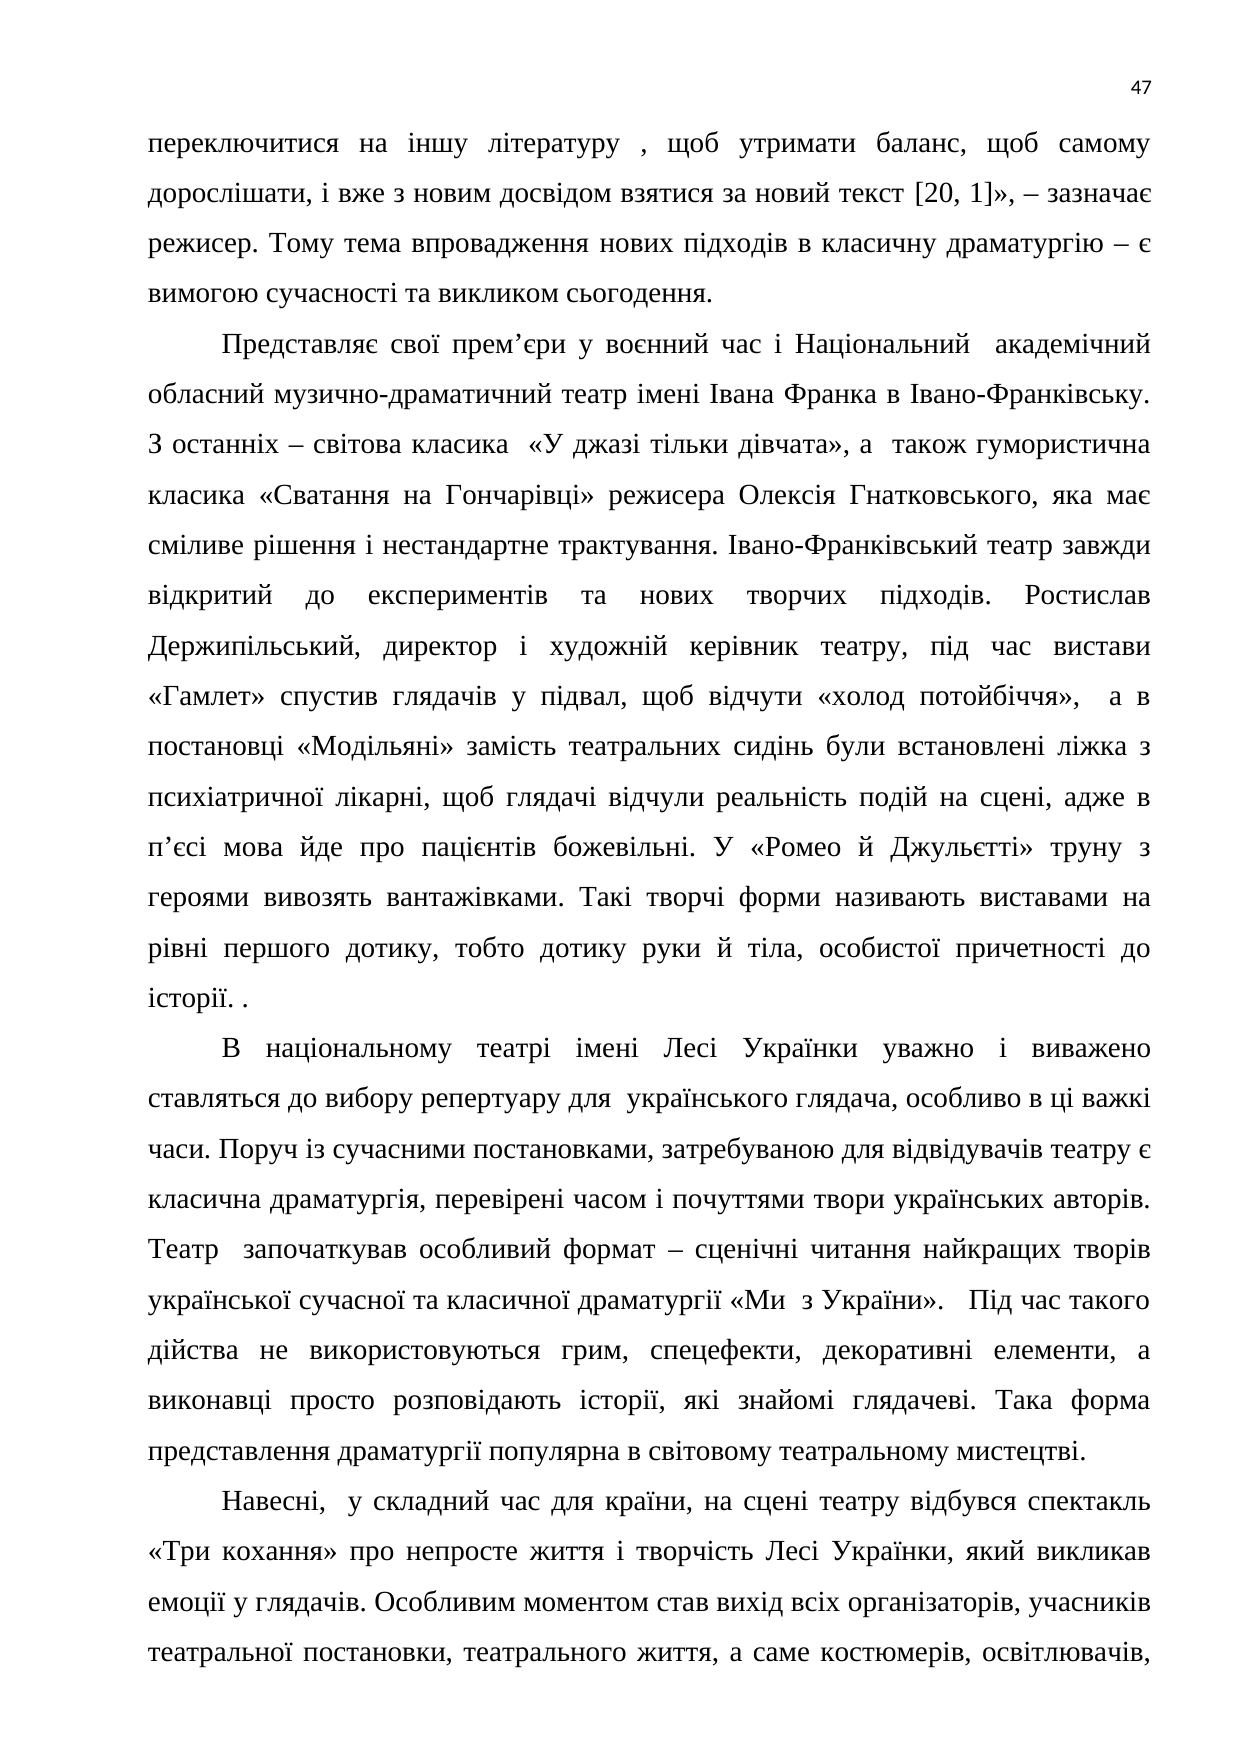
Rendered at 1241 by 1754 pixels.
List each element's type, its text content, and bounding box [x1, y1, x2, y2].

text Навесні, у складний час для країни, на сцені театру відбувся спектакль «Три кохання» про непросте життя і творчість Лесі Українки, який викликав емоції у глядачів. Особливим моментом став вихід всіх організаторів, учасників театральної постановки, театрального життя, а саме костюмерів, освітлювачів, [148, 1483, 1152, 1668]
text Представляє свої прем’єри у воєнний час і Національний академічний обласний музично-драматичний театр імені Івана Франка в Івано-Франківську. З останніх – світова класика «У джазі тільки дівчата», а також гумористична класика «Сватання на Гончарівці» режисера Олексія Гнатковського, яка має сміливе рішення і нестандартне трактування. Івано-Франківський театр завжди відкритий до експериментів та нових творчих підходів. Ростислав Держипільський, директор і художній керівник театру, під час вистави «Гамлет» спустив глядачів у підвал, щоб відчути «холод потойбіччя», а в постановці «Модільяні» замість театральних сидінь були встановлені ліжка з психіатричної лікарні, щоб глядачі відчули реальність подій на сцені, адже в п’єсі мова йде про пацієнтів божевільні. У «Ромео й Джульєтті» труну з героями вивозять вантажівками. Такі творчі форми називають виставами на рівні першого дотику, тобто дотику руки й тіла, особистої причетності до історії. . [148, 326, 1152, 1013]
text В національному театрі імені Лесі Українки уважно і виважено ставляться до вибору репертуару для українського глядача, особливо в ці важкі часи. Поруч із сучасними постановками, затребуваною для відвідувачів театру є класична драматургія, перевірені часом і почуттями твори українських авторів. Театр започаткував особливий формат – сценічні читання найкращих творів української сучасної та класичної драматургії «Ми з України». Під час такого дійства не використовуються грим, спецефекти, декоративні елементи, а виконавці просто розповідають історії, які знайомі глядачеві. Така форма представлення драматургії популярна в світовому театральному мистецтві. [148, 1030, 1152, 1466]
text переключитися на іншу літературу , щоб утримати баланс, щоб самому дорослішати, і вже з новим досвідом взятися за новий текст [20, 1]», – зазначає режисер. Тому тема впровадження нових підходів в класичну драматургію – є вимогою сучасності та викликом сьогодення. [148, 125, 1152, 309]
